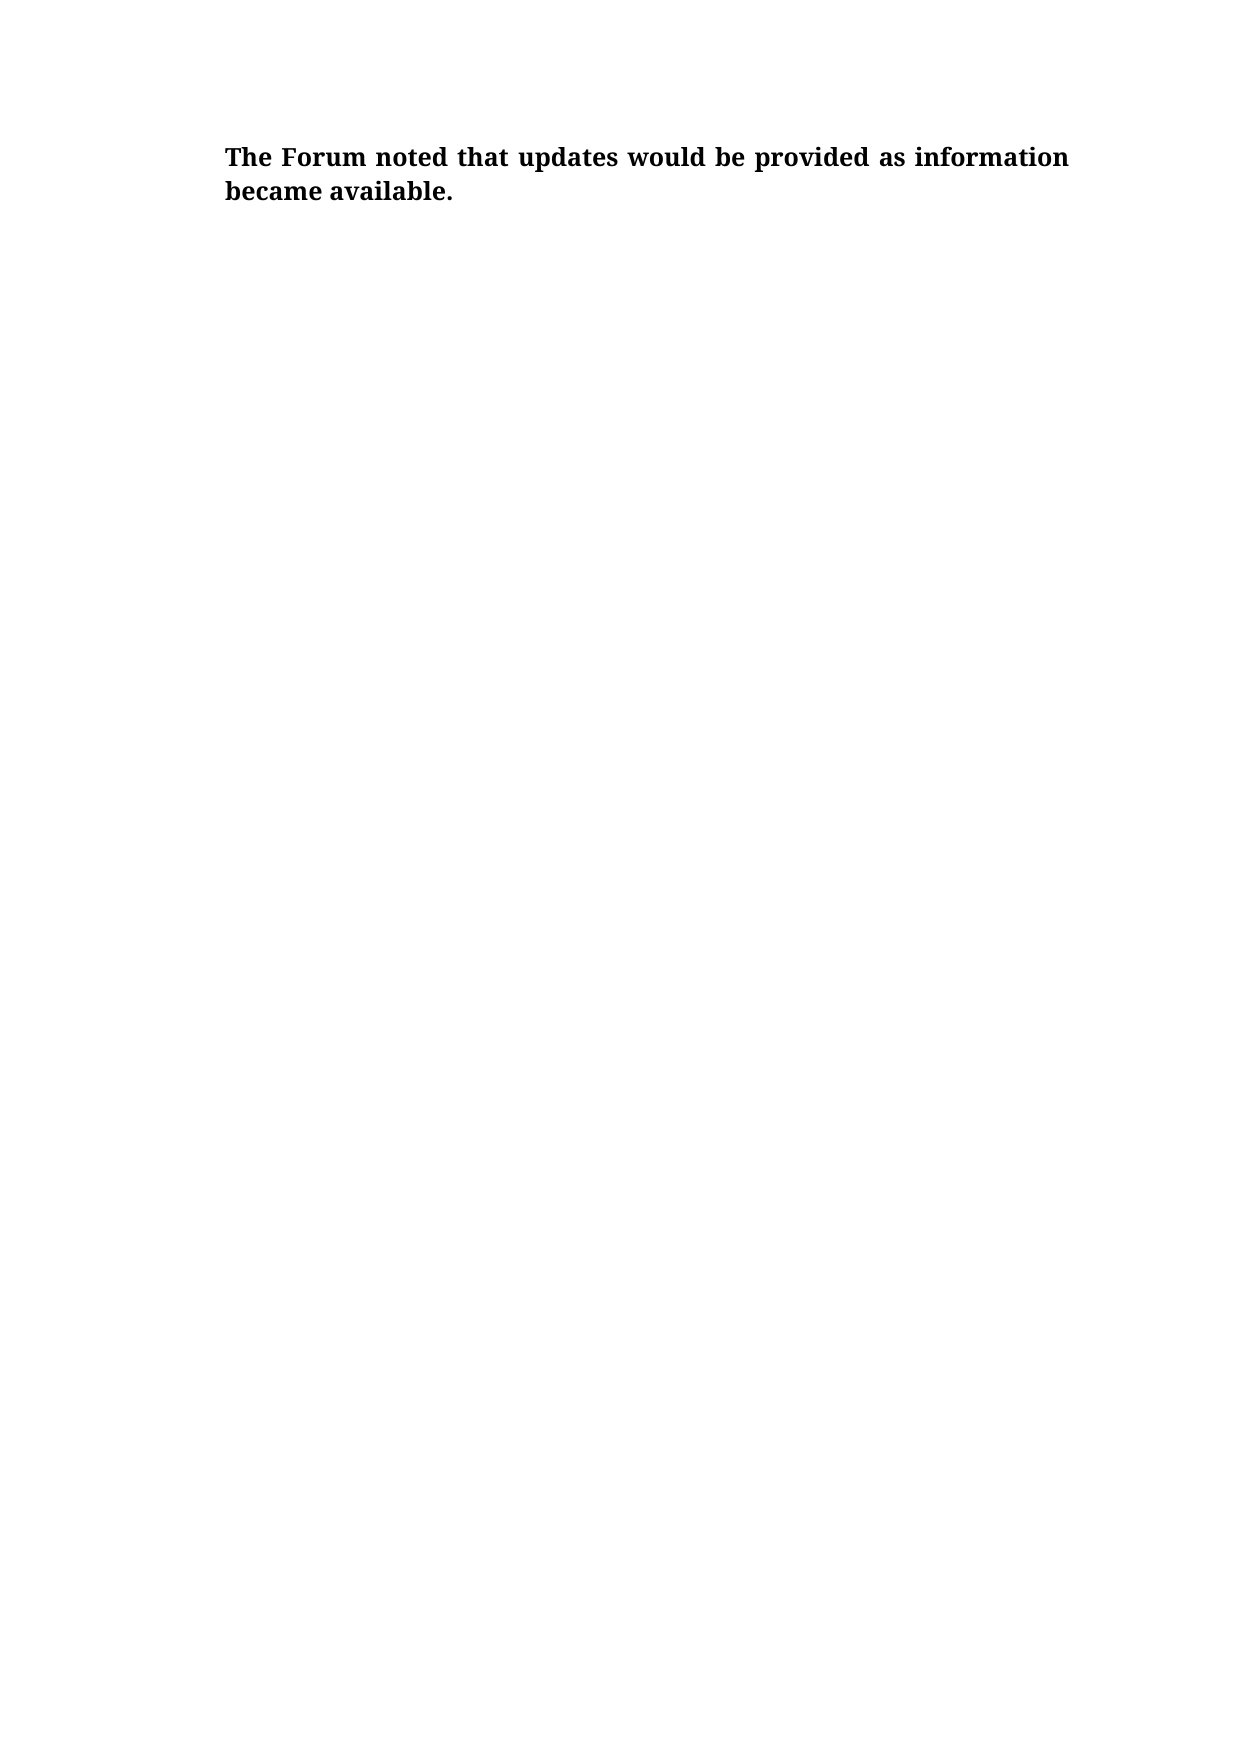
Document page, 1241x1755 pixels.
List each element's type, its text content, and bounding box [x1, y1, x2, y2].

text The Forum noted that updates would be provided as information became available. [225, 139, 1103, 208]
